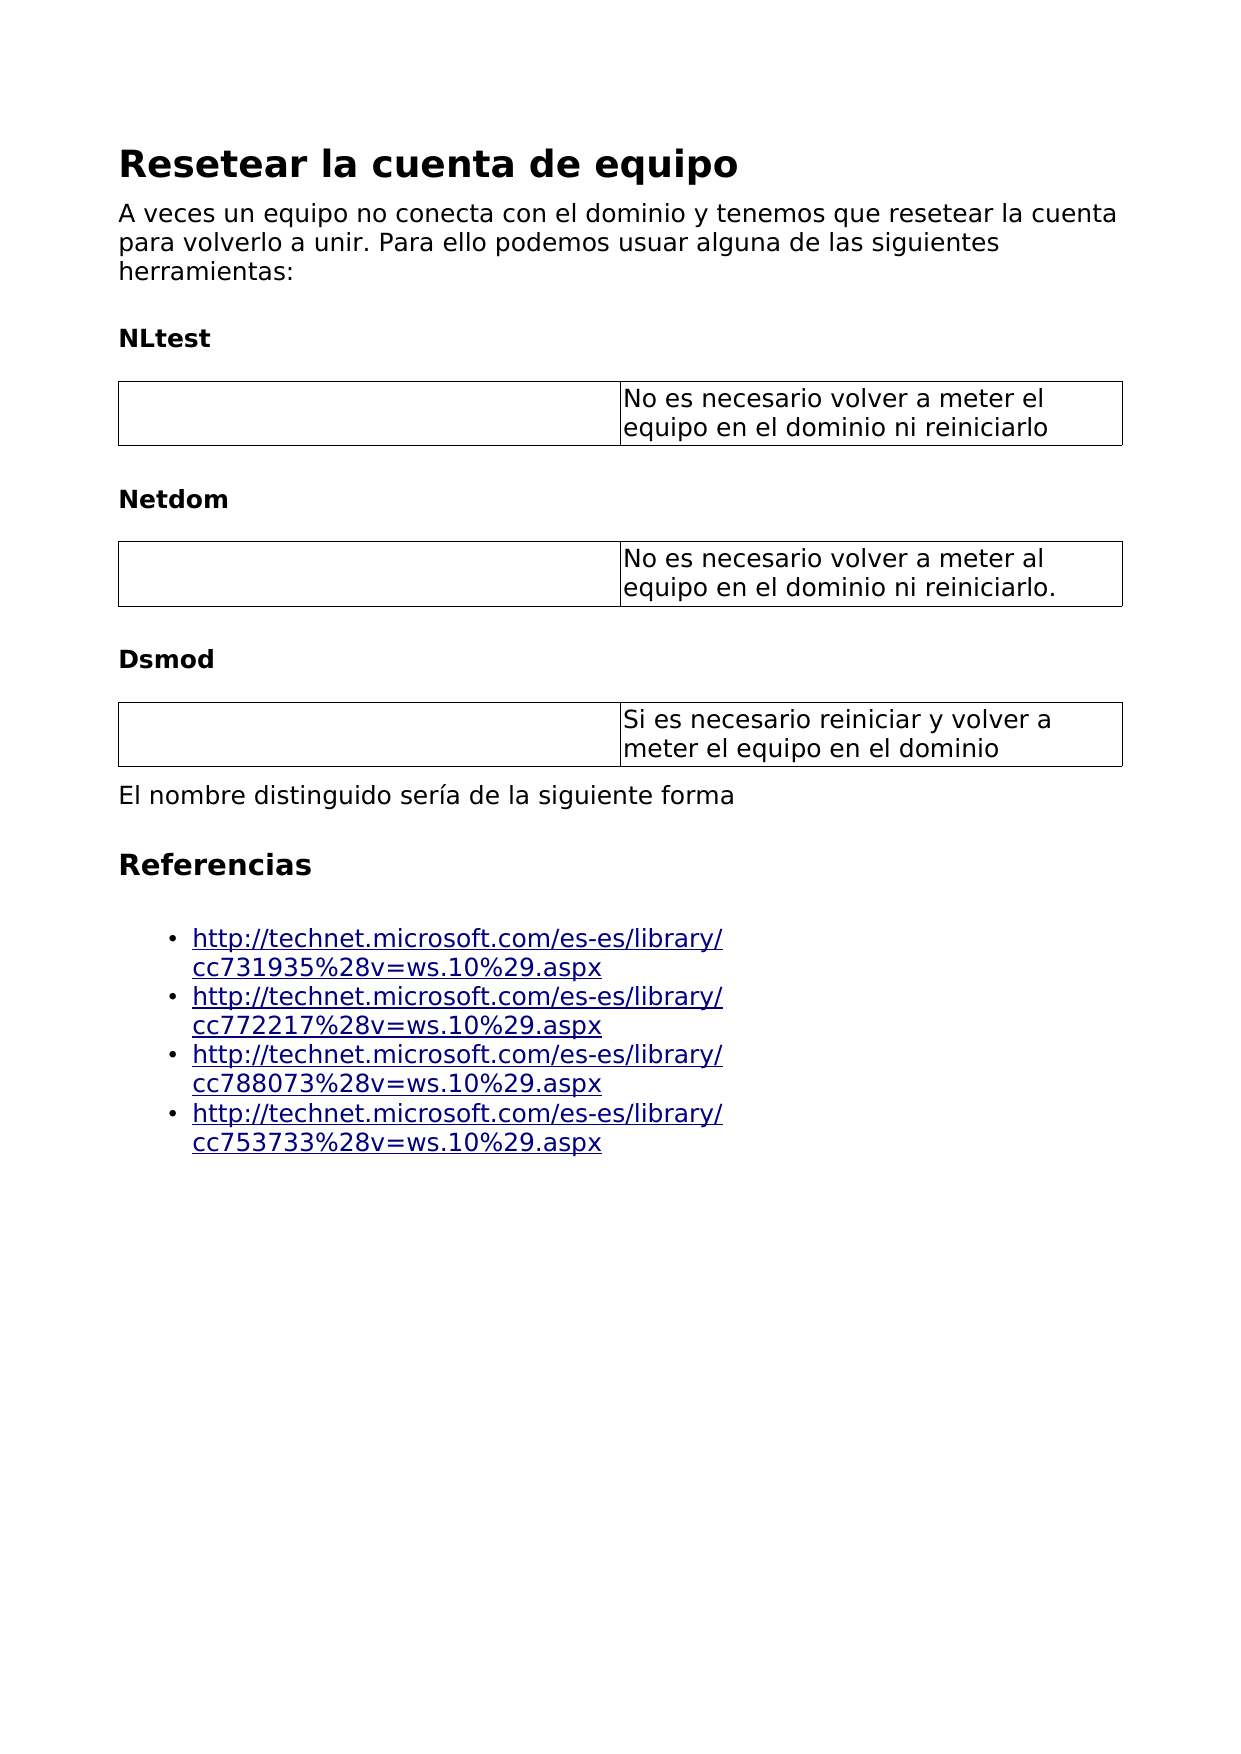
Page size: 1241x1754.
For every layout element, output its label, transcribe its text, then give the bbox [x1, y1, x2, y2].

subtitle Netdom [118, 485, 1122, 514]
subtitle Dsmod [118, 646, 1122, 675]
table_header [119, 382, 620, 445]
text A veces un equipo no conecta con el dominio y tenemos que resetear la cuenta para volverlo a unir. Para ello podemos usuar alguna de las siguientes herramientas: [118, 199, 1122, 287]
table_header Si es necesario reiniciar y volver a meter el equipo en el dominio [621, 703, 1122, 766]
list http://technet.microsoft.com/es-es/library/cc753733%28v=ws.10%29.aspx [177, 1099, 1122, 1157]
subtitle Resetear la cuenta de equipo [118, 143, 1122, 187]
list http://technet.microsoft.com/es-es/library/cc731935%28v=ws.10%29.aspx [177, 924, 1122, 982]
list http://technet.microsoft.com/es-es/library/cc788073%28v=ws.10%29.aspx [177, 1040, 1122, 1099]
list http://technet.microsoft.com/es-es/library/cc772217%28v=ws.10%29.aspx [177, 982, 1122, 1040]
table_header No es necesario volver a meter el equipo en el dominio ni reiniciarlo [621, 382, 1122, 445]
subtitle NLtest [118, 324, 1122, 353]
table_header [119, 703, 620, 766]
table_header No es necesario volver a meter al equipo en el dominio ni reiniciarlo. [621, 542, 1122, 606]
text El nombre distinguido sería de la siguiente forma [118, 781, 1122, 810]
table_header [119, 542, 620, 606]
subtitle Referencias [118, 848, 1122, 882]
